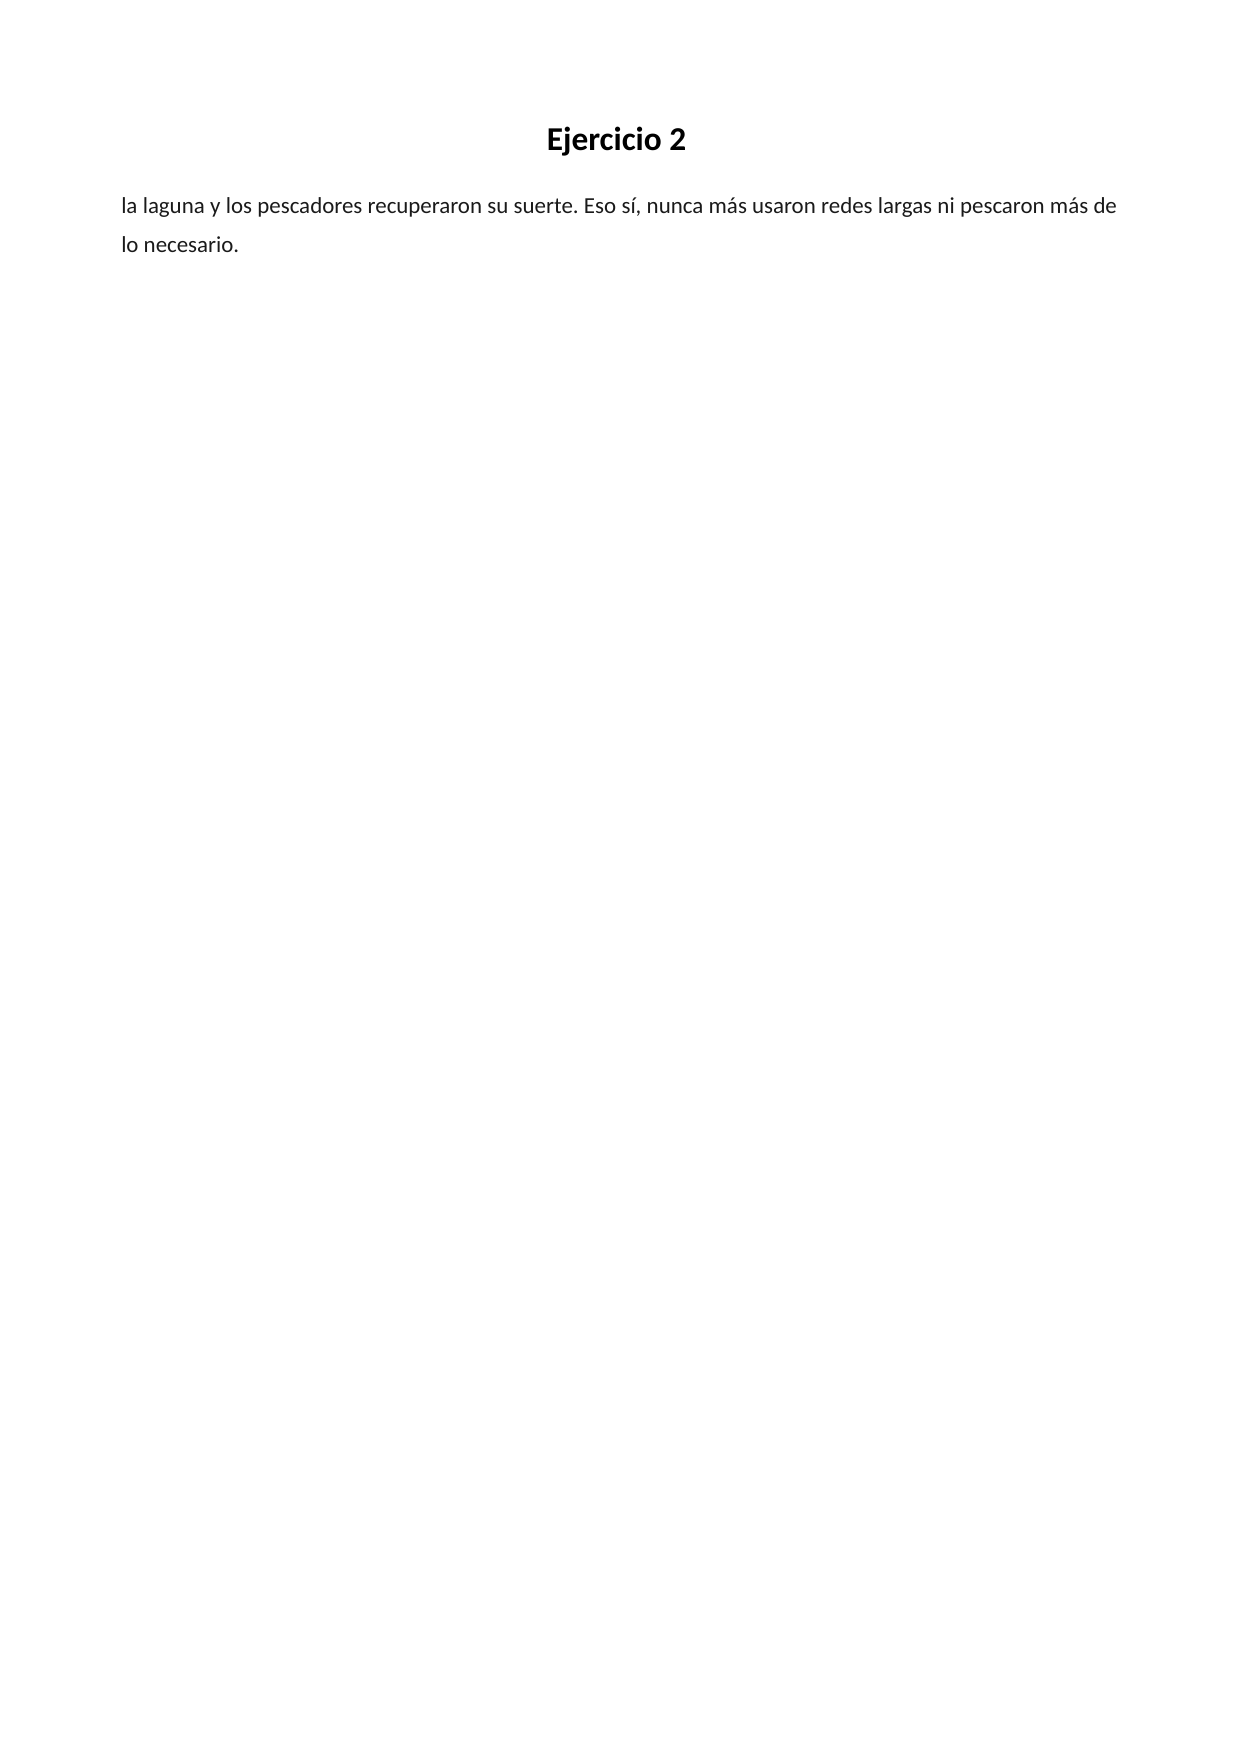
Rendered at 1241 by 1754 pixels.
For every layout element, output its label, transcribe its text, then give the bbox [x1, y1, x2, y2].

text la laguna y los pescadores recuperaron su suerte. Eso sí, nunca más usaron redes largas ni pescaron más de lo necesario. [118, 188, 1122, 261]
